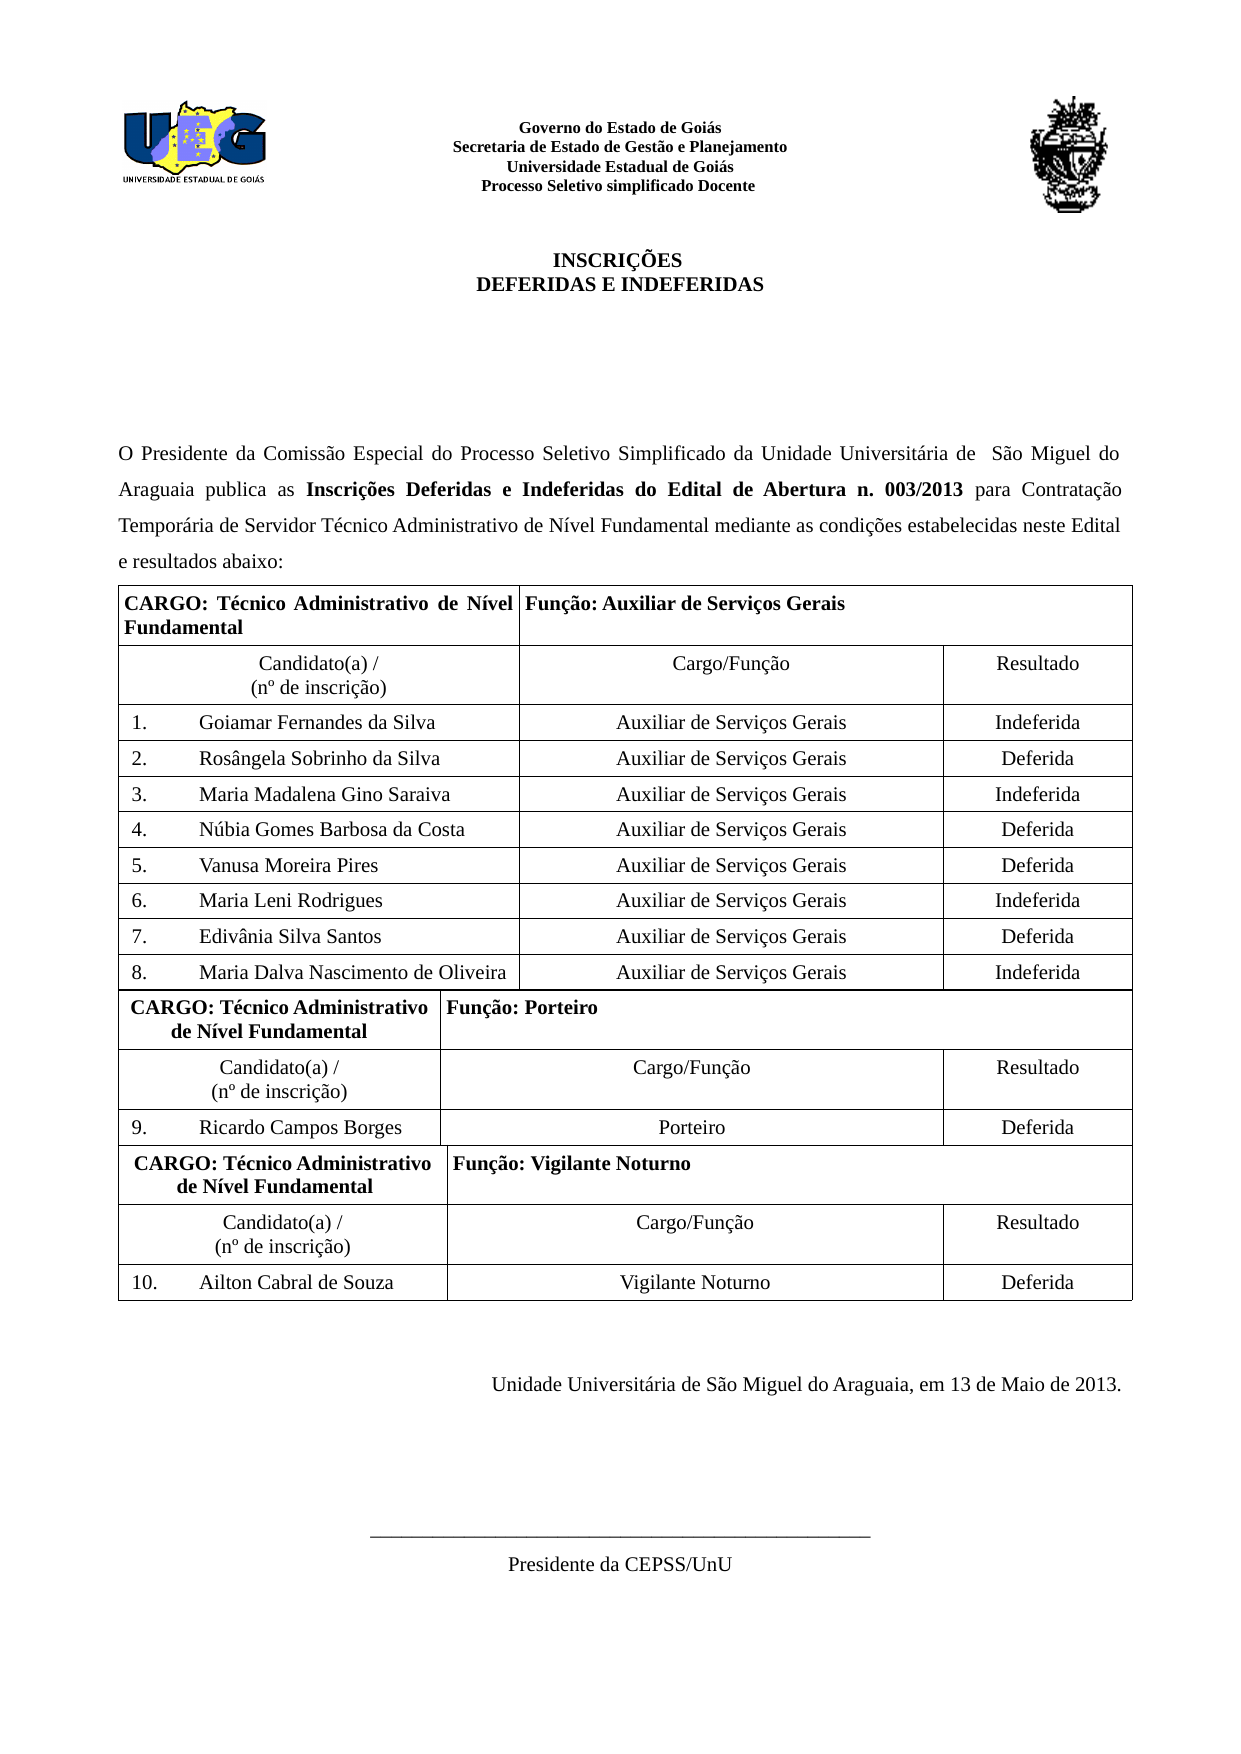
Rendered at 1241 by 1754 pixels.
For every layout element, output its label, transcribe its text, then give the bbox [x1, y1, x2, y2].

table_cell Goiamar Fernandes da Silva [119, 705, 519, 740]
table_cell Auxiliar de Serviços Gerais [520, 884, 943, 918]
table_cell Ailton Cabral de Souza [119, 1265, 447, 1299]
table_header CARGO: Técnico Administrativo de Nível Fundamental [119, 1146, 447, 1204]
table_cell Auxiliar de Serviços Gerais [520, 812, 943, 847]
table_cell Auxiliar de Serviços Gerais [520, 777, 943, 811]
table_cell Cargo/Função [520, 646, 943, 704]
picture [1030, 96, 1108, 213]
text Unidade Universitária de São Miguel do Araguaia, em 13 de Maio de 2013. [118, 1372, 1122, 1396]
table_cell Deferida [944, 1265, 1132, 1299]
table_cell Auxiliar de Serviços Gerais [520, 919, 943, 954]
table_header Função: Vigilante Noturno [448, 1146, 1132, 1204]
table_cell Cargo/Função [441, 1050, 943, 1109]
text ________________________________________________ [118, 1516, 1122, 1540]
table_cell Auxiliar de Serviços Gerais [520, 848, 943, 882]
table_cell Deferida [944, 1110, 1132, 1144]
table_cell Maria Leni Rodrigues [119, 884, 519, 918]
table_cell Ricardo Campos Borges [119, 1110, 440, 1144]
table_cell Cargo/Função [448, 1205, 943, 1264]
table_cell Indeferida [944, 705, 1132, 740]
table_cell Rosângela Sobrinho da Silva [119, 741, 519, 776]
table_cell Núbia Gomes Barbosa da Costa [119, 812, 519, 847]
table_cell Vigilante Noturno [448, 1265, 943, 1299]
table_cell Deferida [944, 919, 1132, 954]
table_cell Resultado [944, 1205, 1132, 1264]
table_cell Candidato(a) / (nº de inscrição) [119, 1205, 447, 1264]
table_cell Porteiro [441, 1110, 943, 1144]
table_cell Edivânia Silva Santos [119, 919, 519, 954]
text O Presidente da Comissão Especial do Processo Seletivo Simplificado da Unidade Universitária de São Miguel do Araguaia publica as Inscrições Deferidas e Indeferidas do Edital de Abertura n. 003/2013 para Contratação Temporária de Servidor Técnico Administrativo de Nível Fundamental mediante as condições estabelecidas neste Edital e resultados abaixo: [118, 441, 1122, 573]
table_cell Indeferida [944, 884, 1132, 918]
table_cell Resultado [944, 1050, 1132, 1109]
table_cell Auxiliar de Serviços Gerais [520, 741, 943, 776]
table_cell Auxiliar de Serviços Gerais [520, 705, 943, 740]
table_cell Indeferida [944, 955, 1132, 989]
text Presidente da CEPSS/UnU [118, 1552, 1122, 1576]
table_cell Deferida [944, 848, 1132, 882]
table_header CARGO: Técnico Administrativo de Nível Fundamental [119, 586, 519, 645]
table_cell Deferida [944, 741, 1132, 776]
table_cell Indeferida [944, 777, 1132, 811]
table_header CARGO: Técnico Administrativo de Nível Fundamental [119, 991, 440, 1049]
text INSCRIÇÕES [118, 248, 1122, 272]
table_cell Vanusa Moreira Pires [119, 848, 519, 882]
table_cell Candidato(a) / (nº de inscrição) [119, 1050, 440, 1109]
table_cell Candidato(a) / (nº de inscrição) [119, 646, 519, 704]
table_cell Auxiliar de Serviços Gerais [520, 955, 943, 989]
table_cell Deferida [944, 812, 1132, 847]
text DEFERIDAS E INDEFERIDAS [118, 272, 1122, 296]
table_cell Resultado [944, 646, 1132, 704]
table_header Função: Auxiliar de Serviços Gerais [520, 586, 1132, 645]
table_cell Maria Dalva Nascimento de Oliveira [119, 955, 519, 989]
picture [122, 100, 267, 184]
table_header Função: Porteiro [441, 991, 1132, 1049]
table_cell Maria Madalena Gino Saraiva [119, 777, 519, 811]
